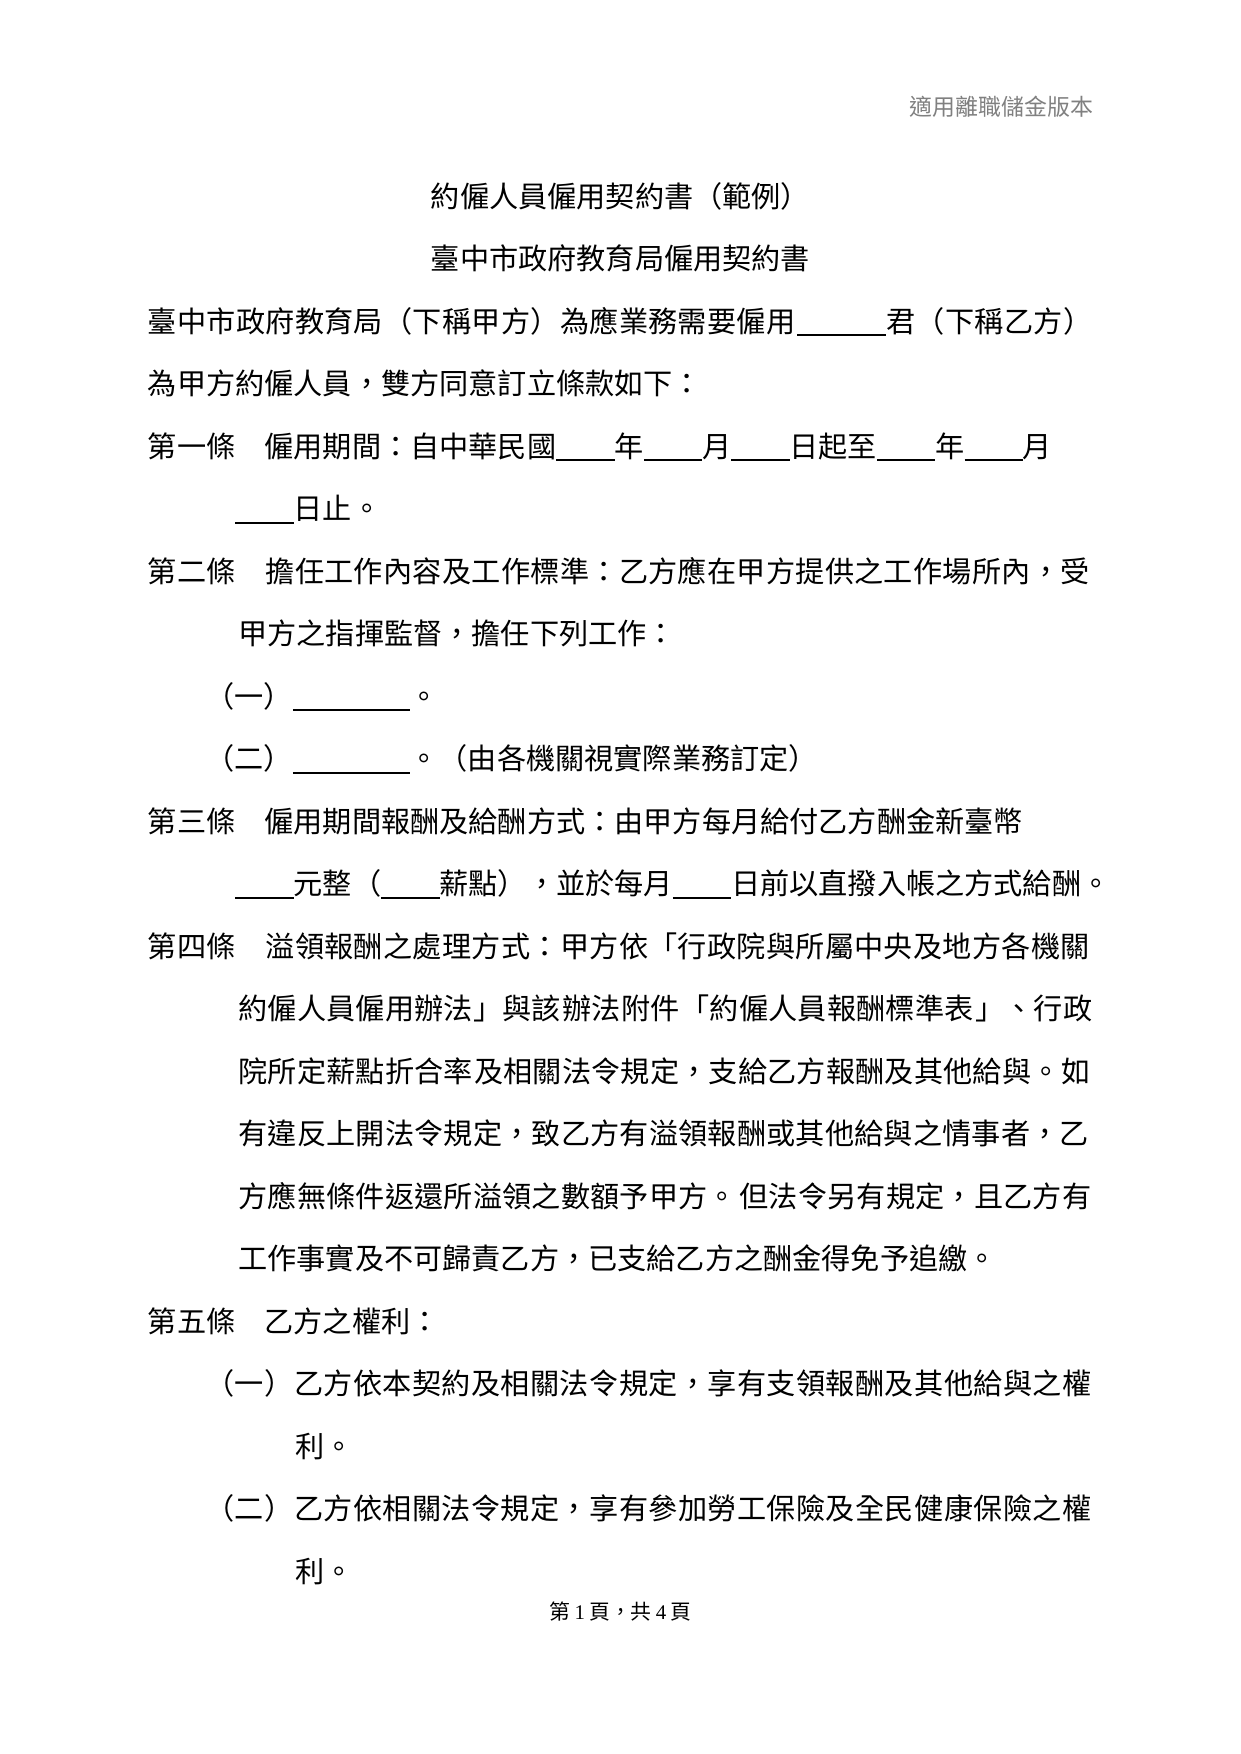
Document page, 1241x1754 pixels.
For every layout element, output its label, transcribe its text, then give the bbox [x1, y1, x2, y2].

text 元整（ 薪點），並於每月 日前以直撥入帳之方式給酬。 [148, 840, 1092, 903]
text （一）乙方依本契約及相關法令規定，享有支領報酬及其他給與之權利。 [205, 1340, 1092, 1465]
text （二） 。（由各機關視實際業務訂定） [205, 715, 1092, 778]
text 第五條 乙方之權利： [148, 1278, 1092, 1340]
text 日止。 [148, 465, 1092, 528]
text 約僱人員僱用契約書（範例） [148, 153, 1092, 215]
text 第一條 僱用期間：自中華民國 年 月 日起至 年 月 [148, 403, 1092, 465]
text 第三條 僱用期間報酬及給酬方式：由甲方每月給付乙方酬金新臺幣 [148, 778, 1092, 840]
text 臺中市政府教育局（下稱甲方）為應業務需要僱用 君（下稱乙方）為甲方約僱人員，雙方同意訂立條款如下： [148, 278, 1092, 403]
text （一） 。 [205, 653, 1092, 715]
text 臺中市政府教育局僱用契約書 [148, 215, 1092, 278]
text 第四條 溢領報酬之處理方式：甲方依「行政院與所屬中央及地方各機關約僱人員僱用辦法」與該辦法附件「約僱人員報酬標準表」、行政院所定薪點折合率及相關法令規定，支給乙方報酬及其他給與。如有違反上開法令規定，致乙方有溢領報酬或其他給與之情事者，乙方應無條件返還所溢領之數額予甲方。但法令另有規定，且乙方有工作事實及不可歸責乙方，已支給乙方之酬金得免予追繳。 [148, 903, 1092, 1278]
text 第二條 擔任工作內容及工作標準：乙方應在甲方提供之工作場所內，受甲方之指揮監督，擔任下列工作： [148, 528, 1092, 653]
text （二）乙方依相關法令規定，享有參加勞工保險及全民健康保險之權利。 [205, 1465, 1092, 1590]
